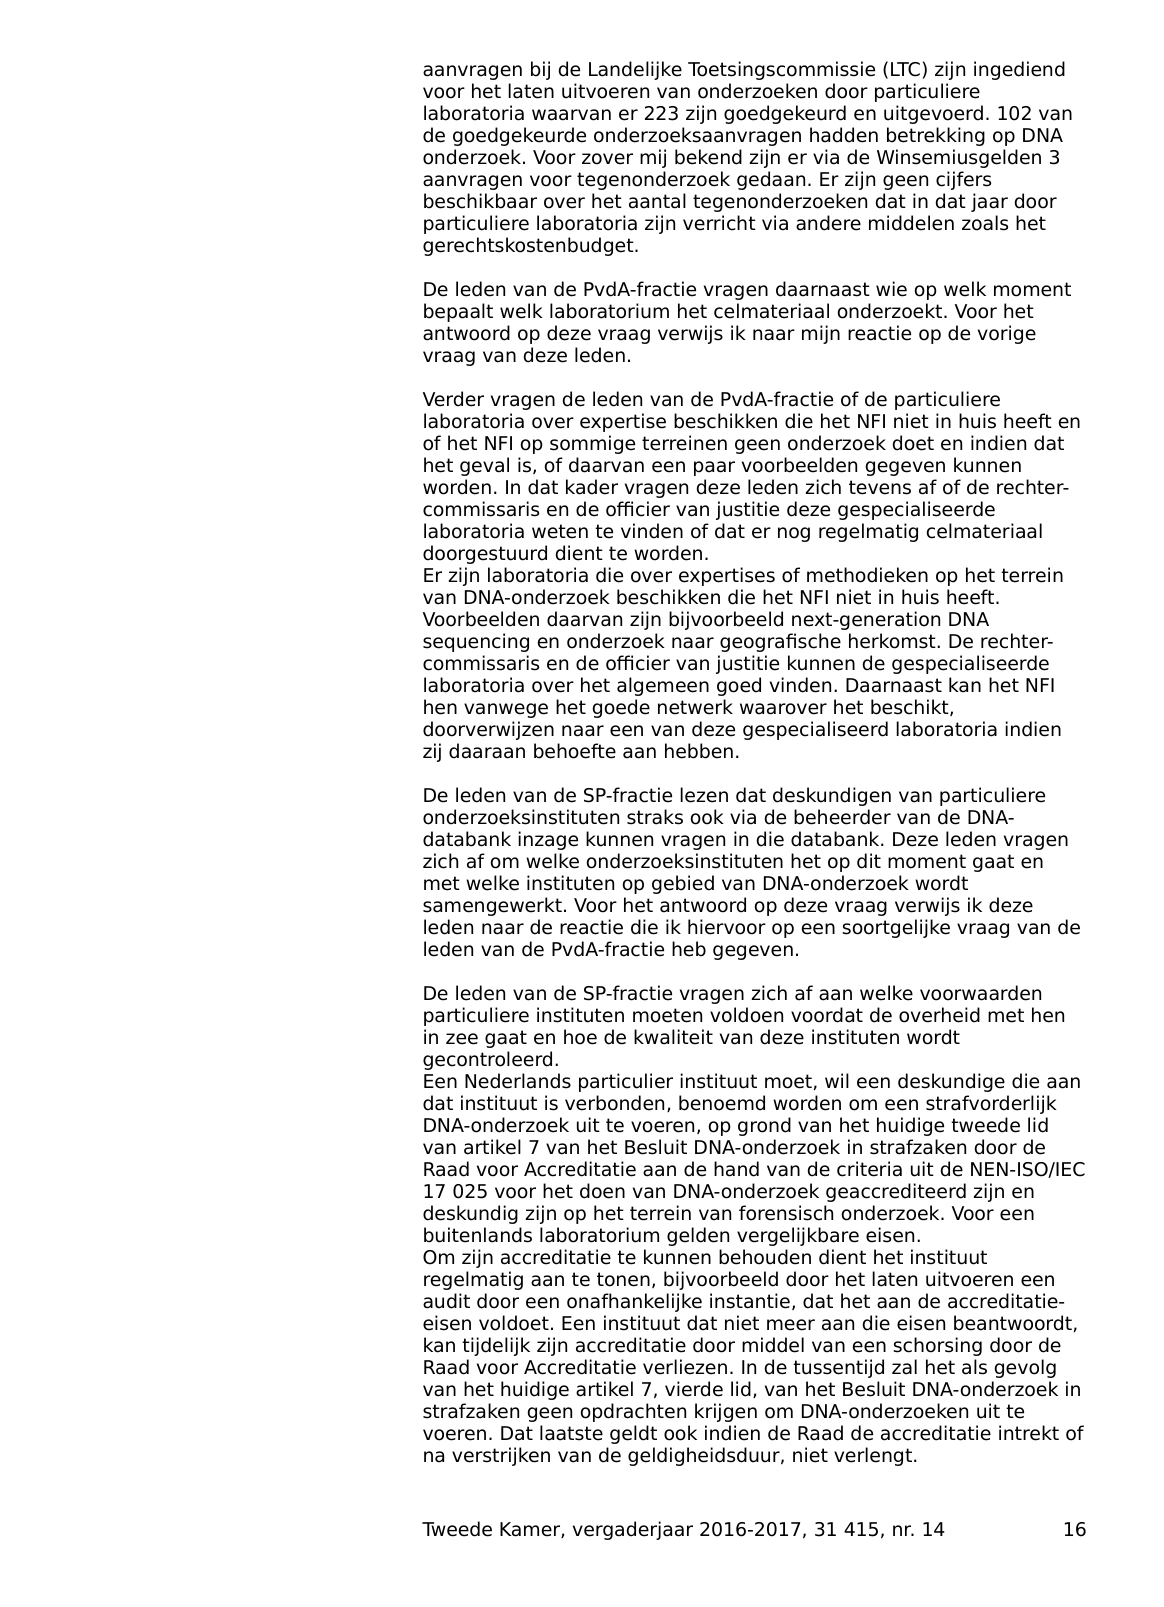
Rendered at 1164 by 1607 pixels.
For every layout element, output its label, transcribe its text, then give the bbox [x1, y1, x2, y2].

text Om zijn accreditatie te kunnen behouden dient het instituut regelmatig aan te tonen, bijvoorbeeld door het laten uitvoeren een audit door een onafhankelijke instantie, dat het aan de accreditatie-eisen voldoet. Een instituut dat niet meer aan die eisen beantwoordt, kan tijdelijk zijn accreditatie door middel van een schorsing door de Raad voor Accreditatie verliezen. In de tussentijd zal het als gevolg van het huidige artikel 7, vierde lid, van het Besluit DNA-onderzoek in strafzaken geen opdrachten krijgen om DNA-onderzoeken uit te voeren. Dat laatste geldt ook indien de Raad de accreditatie intrekt of na verstrijken van de geldigheidsduur, niet verlengt. [422, 1247, 1087, 1467]
text Verder vragen de leden van de PvdA-fractie of de particuliere laboratoria over expertise beschikken die het NFI niet in huis heeft en of het NFI op sommige terreinen geen onderzoek doet en indien dat het geval is, of daarvan een paar voorbeelden gegeven kunnen worden. In dat kader vragen deze leden zich tevens af of de rechter-commissaris en de officier van justitie deze gespecialiseerde laboratoria weten te vinden of dat er nog regelmatig celmateriaal doorgestuurd dient te worden. [422, 389, 1087, 565]
text Een Nederlands particulier instituut moet, wil een deskundige die aan dat instituut is verbonden, benoemd worden om een strafvorderlijk DNA-onderzoek uit te voeren, op grond van het huidige tweede lid van artikel 7 van het Besluit DNA-onderzoek in strafzaken door de Raad voor Accreditatie aan de hand van de criteria uit de NEN-ISO/IEC 17 025 voor het doen van DNA-onderzoek geaccrediteerd zijn en deskundig zijn op het terrein van forensisch onderzoek. Voor een buitenlands laboratorium gelden vergelijkbare eisen. [422, 1071, 1087, 1247]
text De leden van de SP-fractie lezen dat deskundigen van particuliere onderzoeksinstituten straks ook via de beheerder van de DNA-databank inzage kunnen vragen in die databank. Deze leden vragen zich af om welke onderzoeksinstituten het op dit moment gaat en met welke instituten op gebied van DNA-onderzoek wordt samengewerkt. Voor het antwoord op deze vraag verwijs ik deze leden naar de reactie die ik hiervoor op een soortgelijke vraag van de leden van de PvdA-fractie heb gegeven. [422, 785, 1087, 961]
text De leden van de SP-fractie vragen zich af aan welke voorwaarden particuliere instituten moeten voldoen voordat de overheid met hen in zee gaat en hoe de kwaliteit van deze instituten wordt gecontroleerd. [422, 983, 1087, 1071]
text De leden van de PvdA-fractie vragen daarnaast wie op welk moment bepaalt welk laboratorium het celmateriaal onderzoekt. Voor het antwoord op deze vraag verwijs ik naar mijn reactie op de vorige vraag van deze leden. [422, 279, 1087, 367]
text Er zijn laboratoria die over expertises of methodieken op het terrein van DNA-onderzoek beschikken die het NFI niet in huis heeft. Voorbeelden daarvan zijn bijvoorbeeld next-generation DNA sequencing en onderzoek naar geografische herkomst. De rechter-commissaris en de officier van justitie kunnen de gespecialiseerde laboratoria over het algemeen goed vinden. Daarnaast kan het NFI hen vanwege het goede netwerk waarover het beschikt, doorverwijzen naar een van deze gespecialiseerd laboratoria indien zij daaraan behoefte aan hebben. [422, 565, 1087, 763]
text aanvragen bij de Landelijke Toetsingscommissie (LTC) zijn ingediend voor het laten uitvoeren van onderzoeken door particuliere laboratoria waarvan er 223 zijn goedgekeurd en uitgevoerd. 102 van de goedgekeurde onderzoeksaanvragen hadden betrekking op DNA onderzoek. Voor zover mij bekend zijn er via de Winsemiusgelden 3 aanvragen voor tegenonderzoek gedaan. Er zijn geen cijfers beschikbaar over het aantal tegenonderzoeken dat in dat jaar door particuliere laboratoria zijn verricht via andere middelen zoals het gerechtskostenbudget. [422, 59, 1087, 257]
